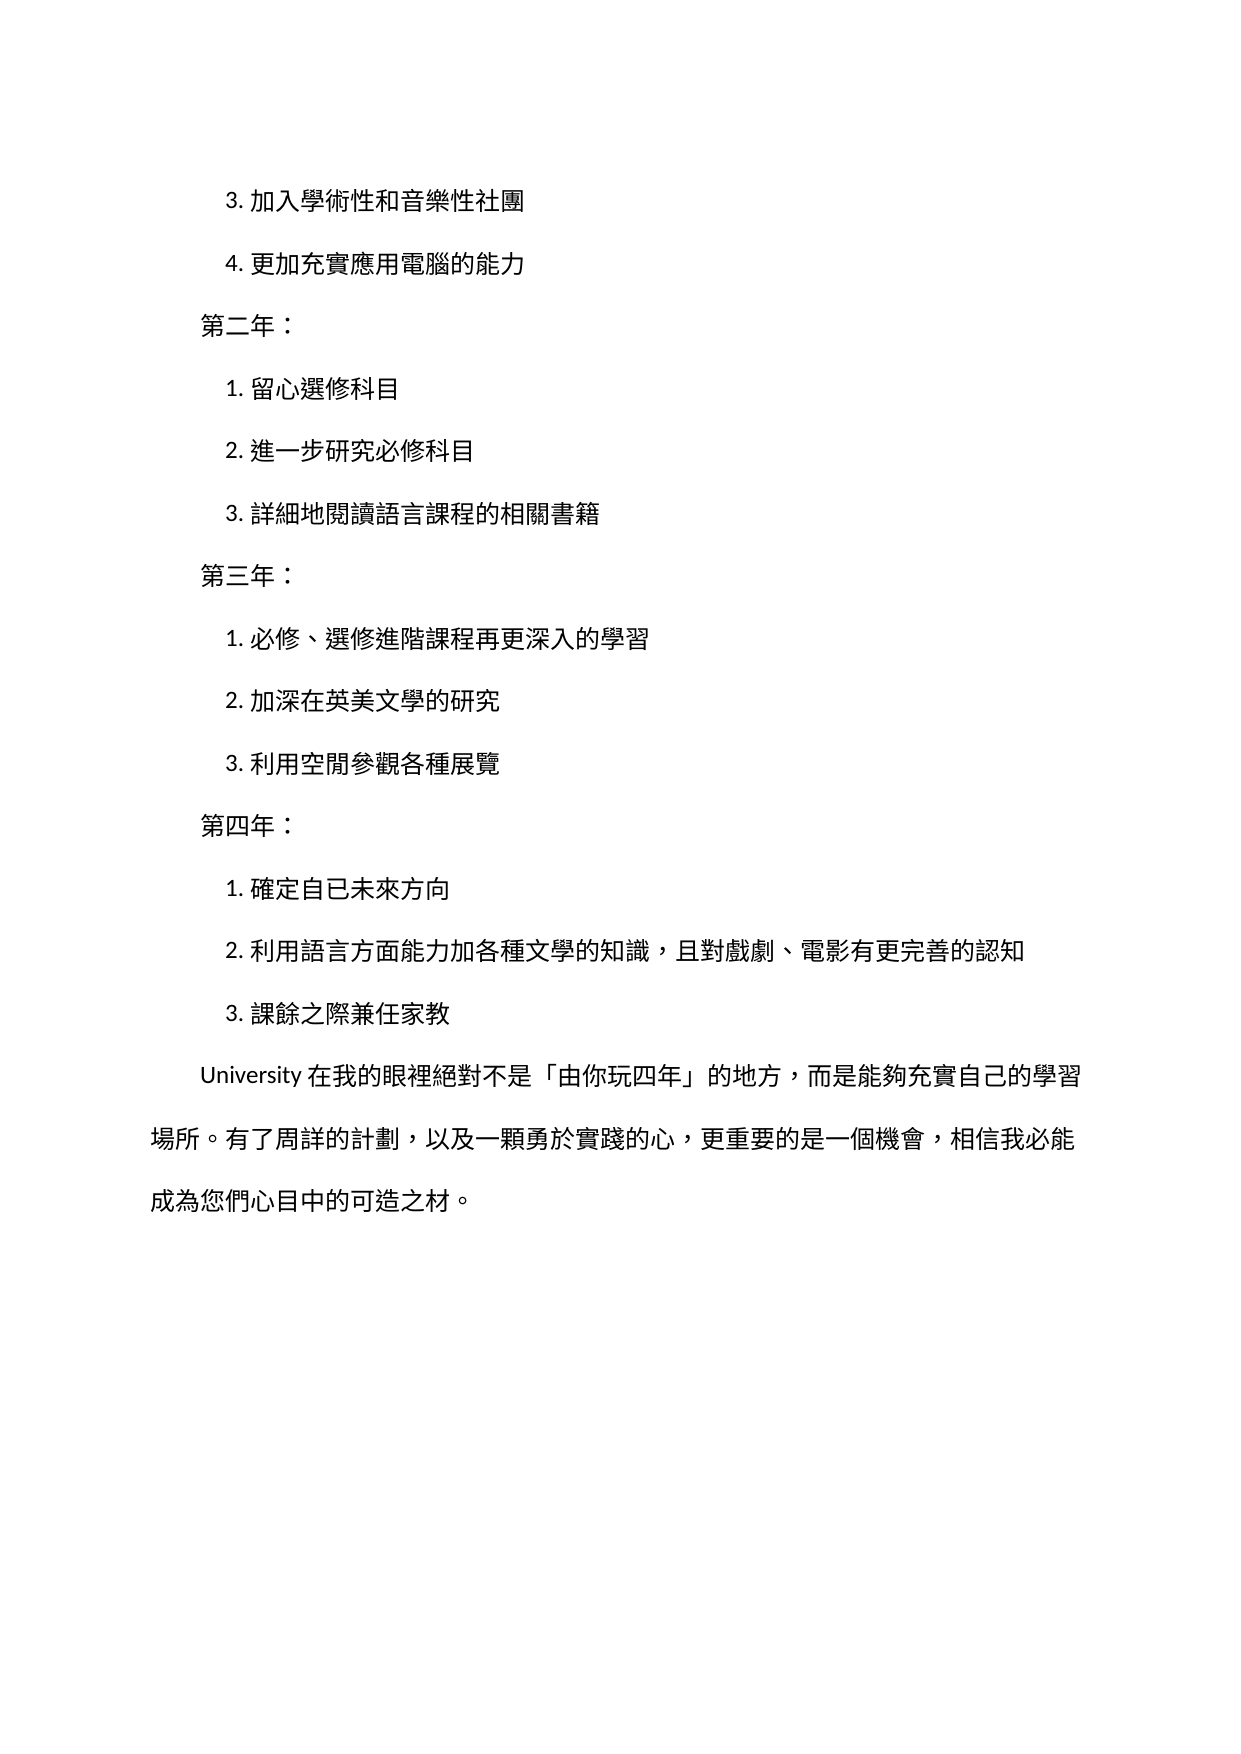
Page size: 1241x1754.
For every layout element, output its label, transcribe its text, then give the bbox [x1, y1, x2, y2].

text 3. 課餘之際兼任家教 [175, 971, 1090, 1033]
text 第二年： [150, 283, 1090, 346]
text 2. 利用語言方面能力加各種文學的知識，且對戲劇、電影有更完善的認知 [175, 908, 1090, 971]
text 第四年： [150, 783, 1090, 846]
text 3. 詳細地閱讀語言課程的相關書籍 [175, 471, 1090, 533]
text 1. 留心選修科目 [175, 346, 1090, 408]
text 4. 更加充實應用電腦的能力 [175, 221, 1090, 283]
text 1. 必修、選修進階課程再更深入的學習 [175, 596, 1090, 658]
text 2. 進一步研究必修科目 [175, 408, 1090, 471]
text 第三年： [150, 533, 1090, 596]
text 2. 加深在英美文學的研究 [175, 658, 1090, 721]
text 3. 利用空閒參觀各種展覽 [175, 721, 1090, 783]
text 1. 確定自已未來方向 [175, 846, 1090, 908]
text 3. 加入學術性和音樂性社團 [175, 158, 1090, 221]
text University在我的眼裡絕對不是「由你玩四年」的地方，而是能夠充實自己的學習場所。有了周詳的計劃，以及一顆勇於實踐的心，更重要的是一個機會，相信我必能成為您們心目中的可造之材。 [150, 1033, 1090, 1221]
